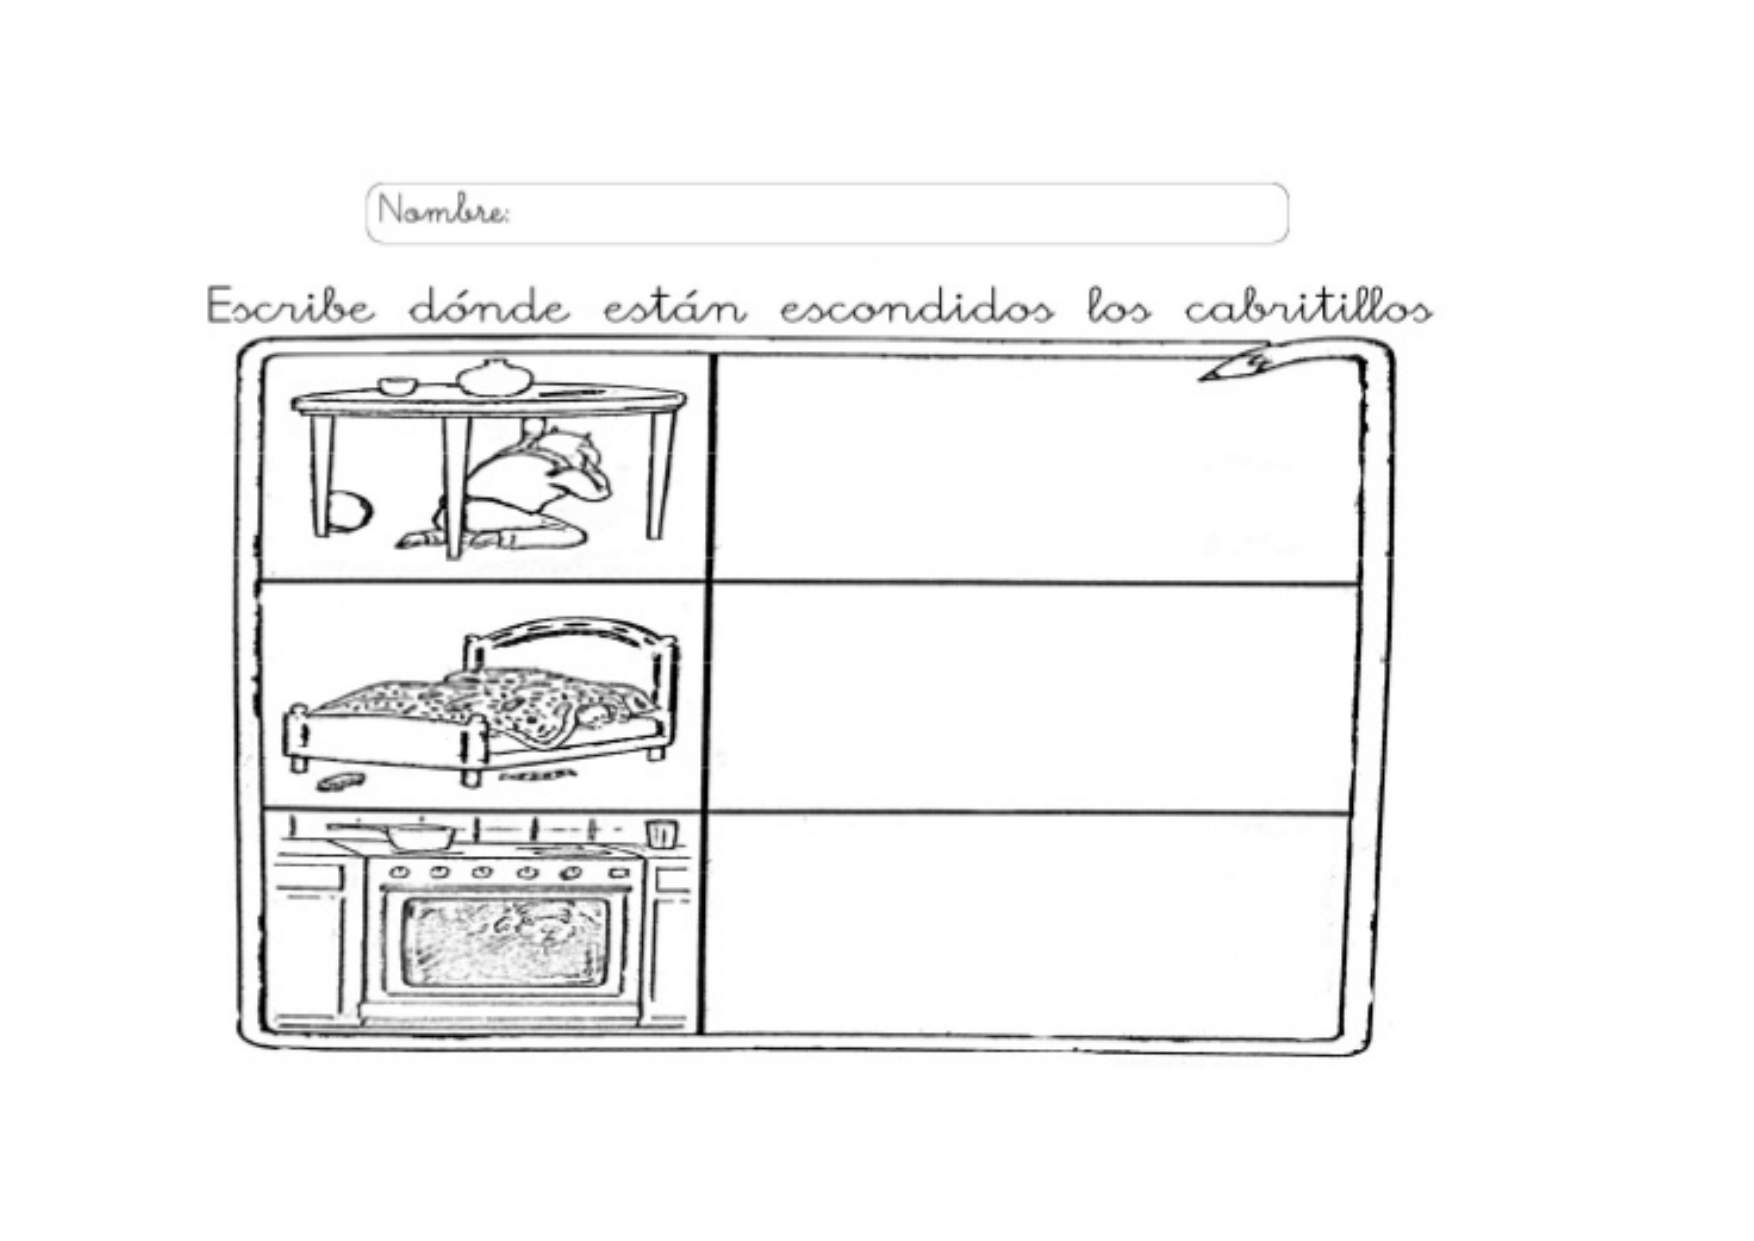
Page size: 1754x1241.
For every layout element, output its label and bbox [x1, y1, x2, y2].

picture [75, 75, 1595, 1148]
